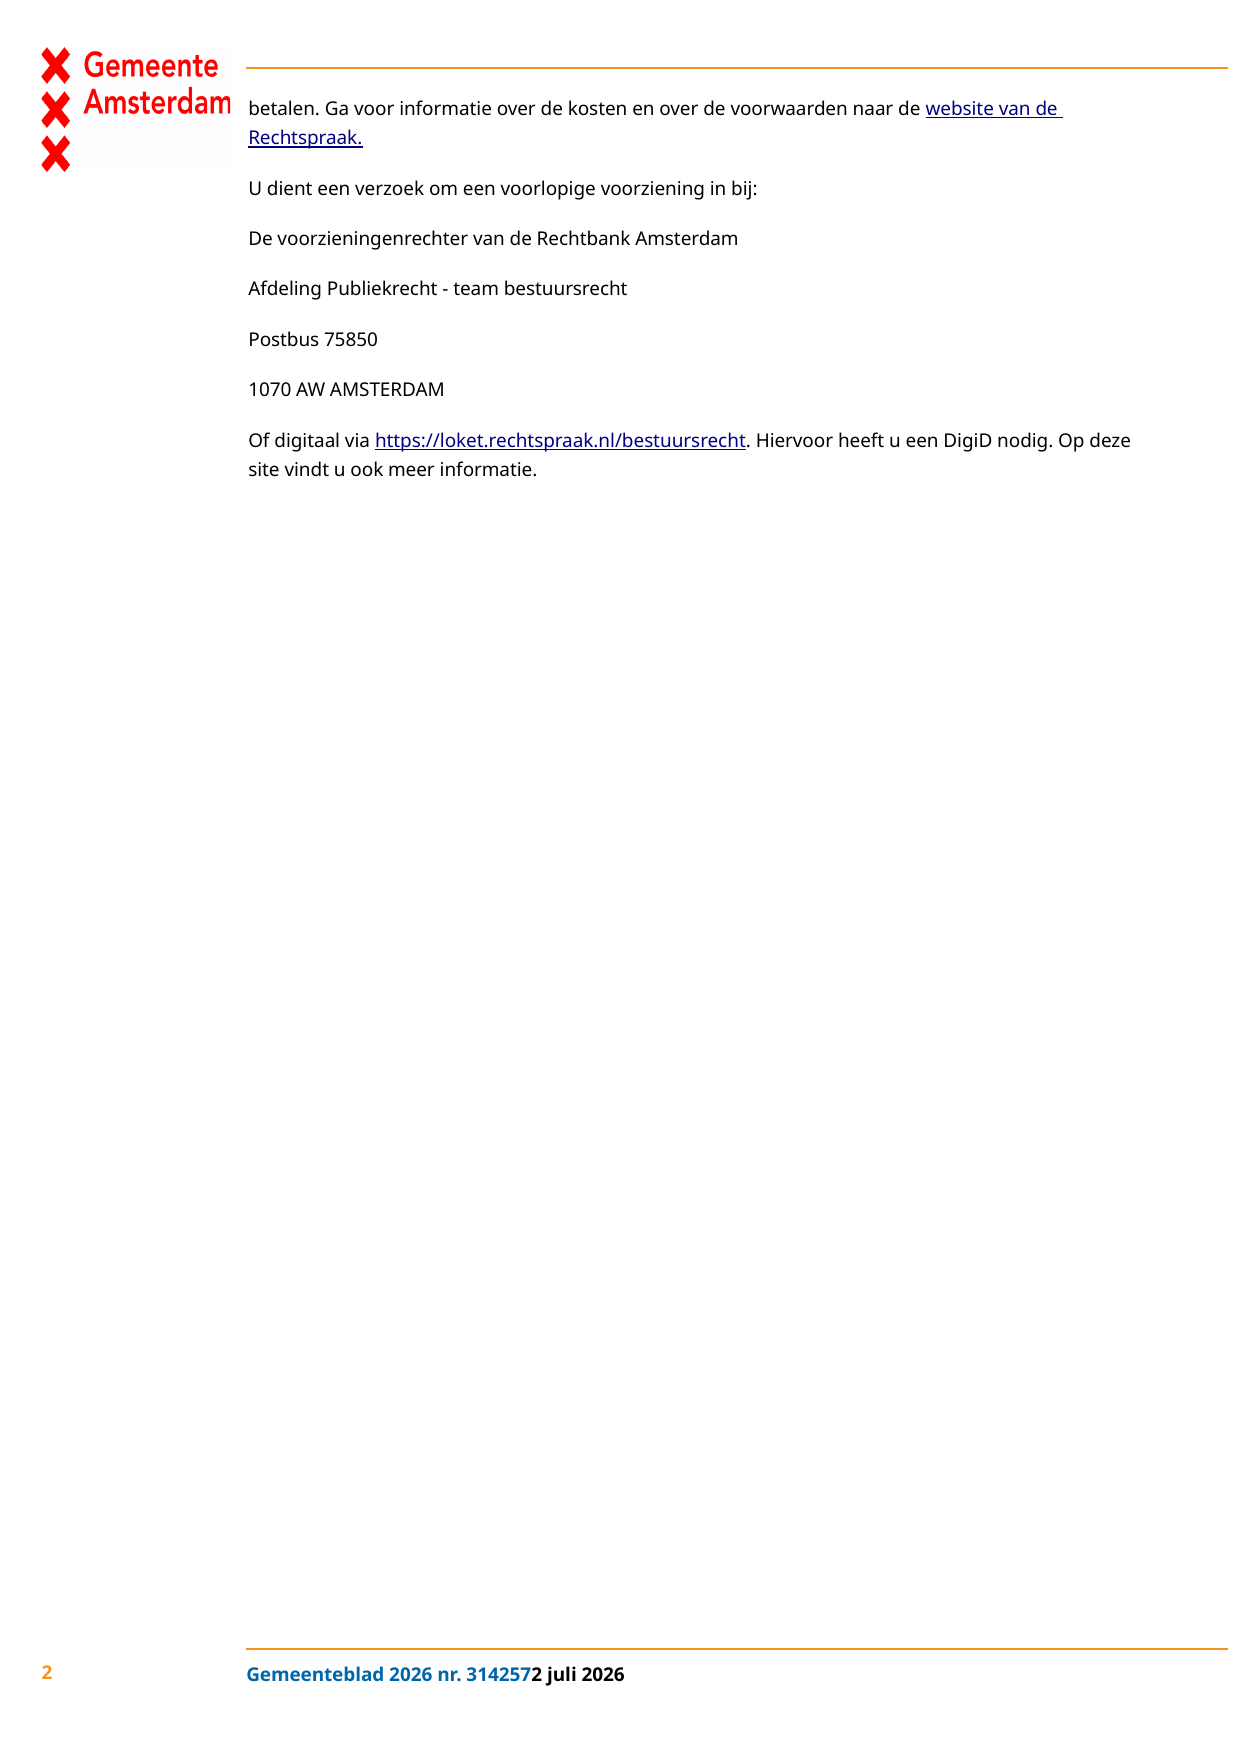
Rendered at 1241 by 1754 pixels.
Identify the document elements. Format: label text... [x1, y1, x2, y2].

text De voorzieningenrechter van de Rechtbank Amsterdam [248, 225, 1152, 251]
text betalen. Ga voor informatie over de kosten en over de voorwaarden naar de website van de Rechtspraak. [248, 95, 1152, 150]
text Of digitaal via https://loket.rechtspraak.nl/bestuursrecht. Hiervoor heeft u een DigiD nodig. Op deze site vindt u ook meer informatie. [248, 427, 1152, 482]
text U dient een verzoek om een voorlopige voorziening in bij: [248, 175, 1152, 201]
picture [41, 47, 231, 172]
text Afdeling Publiekrecht - team bestuursrecht [248, 276, 1152, 301]
text 1070 AW AMSTERDAM [248, 376, 1152, 402]
text Postbus 75850 [248, 326, 1152, 352]
